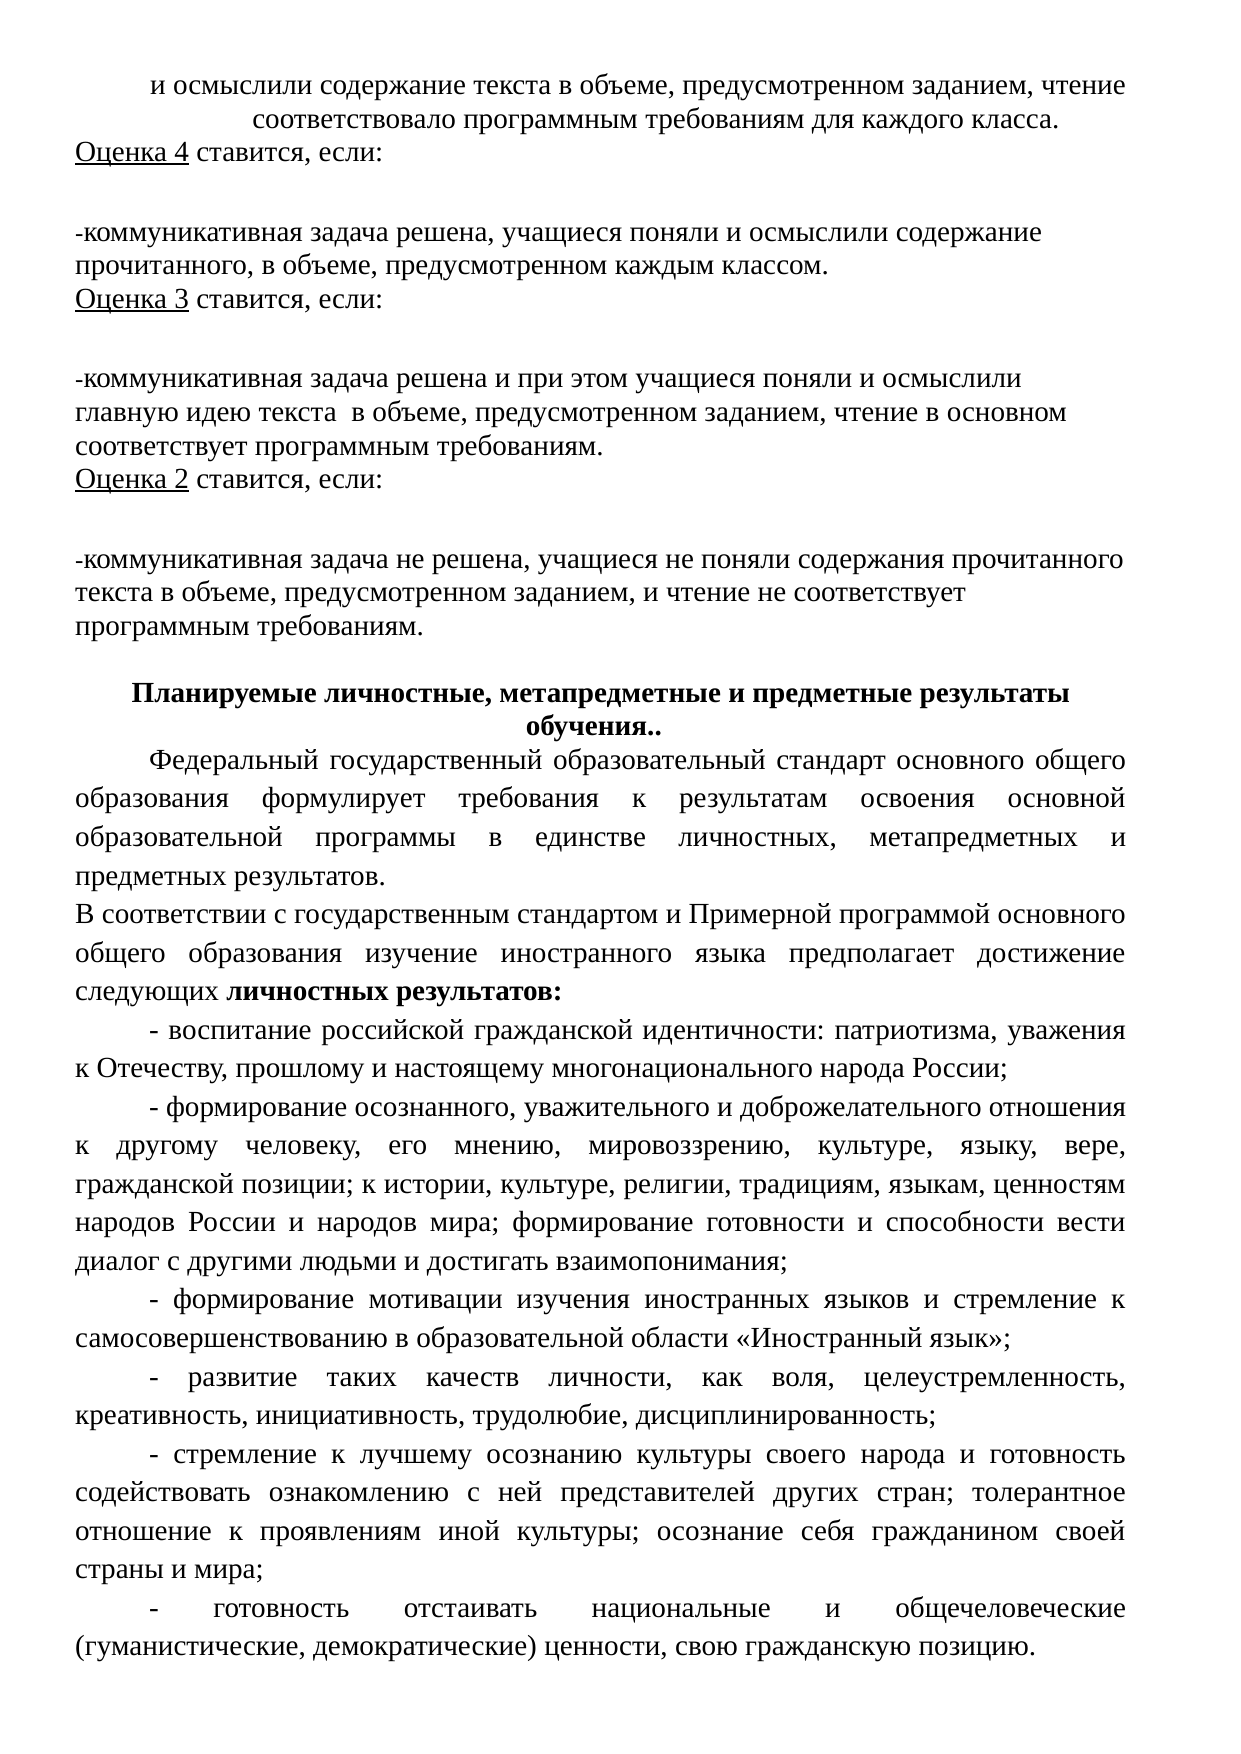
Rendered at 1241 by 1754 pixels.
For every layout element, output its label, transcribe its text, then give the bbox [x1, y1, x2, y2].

list коммуникативная задача решена и при этом учащиеся поняли и осмыслили главную идею текста в объеме, предусмотренном заданием, чтение в основном соответствует программным требованиям. [75, 361, 1127, 461]
text - стремление к лучшему осознанию культуры своего народа и готовность содействовать ознакомлению с ней представителей других стран; толерантное отношение к проявлениям иной культуры; осознание себя гражданином своей страны и мира; [75, 1436, 1127, 1585]
list коммуникативная задача не решена, учащиеся не поняли содержания прочитанного текста в объеме, предусмотренном заданием, и чтение не соответствует программным требованиям. [75, 541, 1127, 641]
text Оценка 3 ставится, если: [75, 281, 1127, 314]
list и осмыслили содержание текста в объеме, предусмотренном заданием, чтение [150, 67, 1127, 101]
text Федеральный государственный образовательный стандарт основного общего образования формулирует требования к результатам освоения основной образовательной программы в единстве личностных, метапредметных и предметных результатов. [75, 742, 1127, 891]
text Планируемые личностные, метапредметные и предметные результаты обучения.. [75, 675, 1127, 742]
list коммуникативная задача решена, учащиеся поняли и осмыслили содержание прочитанного, в объеме, предусмотренном каждым классом. [75, 214, 1127, 281]
text - формирование мотивации изучения иностранных языков и стремление к самосовершенствованию в образовательной области «Иностранный язык»; [75, 1282, 1127, 1354]
text Оценка 2 ставится, если: [75, 461, 1127, 495]
text - готовность отстаивать национальные и общечеловеческие (гуманистические, демократические) ценности, свою гражданскую позицию. [75, 1590, 1127, 1662]
text - воспитание российской гражданской идентичности: патриотизма, уважения к Отечеству, прошлому и настоящему многонационального народа России; [75, 1012, 1127, 1084]
text - формирование осознанного, уважительного и доброжелательного отношения к другому человеку, его мнению, мировоззрению, культуре, языку, вере, гражданской позиции; к истории, культуре, религии, традициям, языкам, ценностям народов России и народов мира; формирование готовности и способности вести диалог с другими людьми и достигать взаимопонимания; [75, 1089, 1127, 1277]
text В соответствии с государственным стандартом и Примерной программой основного общего образования изучение иностранного языка предполагает достижение следующих личностных результатов: [75, 896, 1127, 1007]
text Оценка 4 ставится, если: [75, 134, 1127, 168]
text соответствовало программным требованиям для каждого класса. [150, 101, 1127, 134]
text - развитие таких качеств личности, как воля, целеустремленность, креативность, инициативность, трудолюбие, дисциплинированность; [75, 1359, 1127, 1431]
